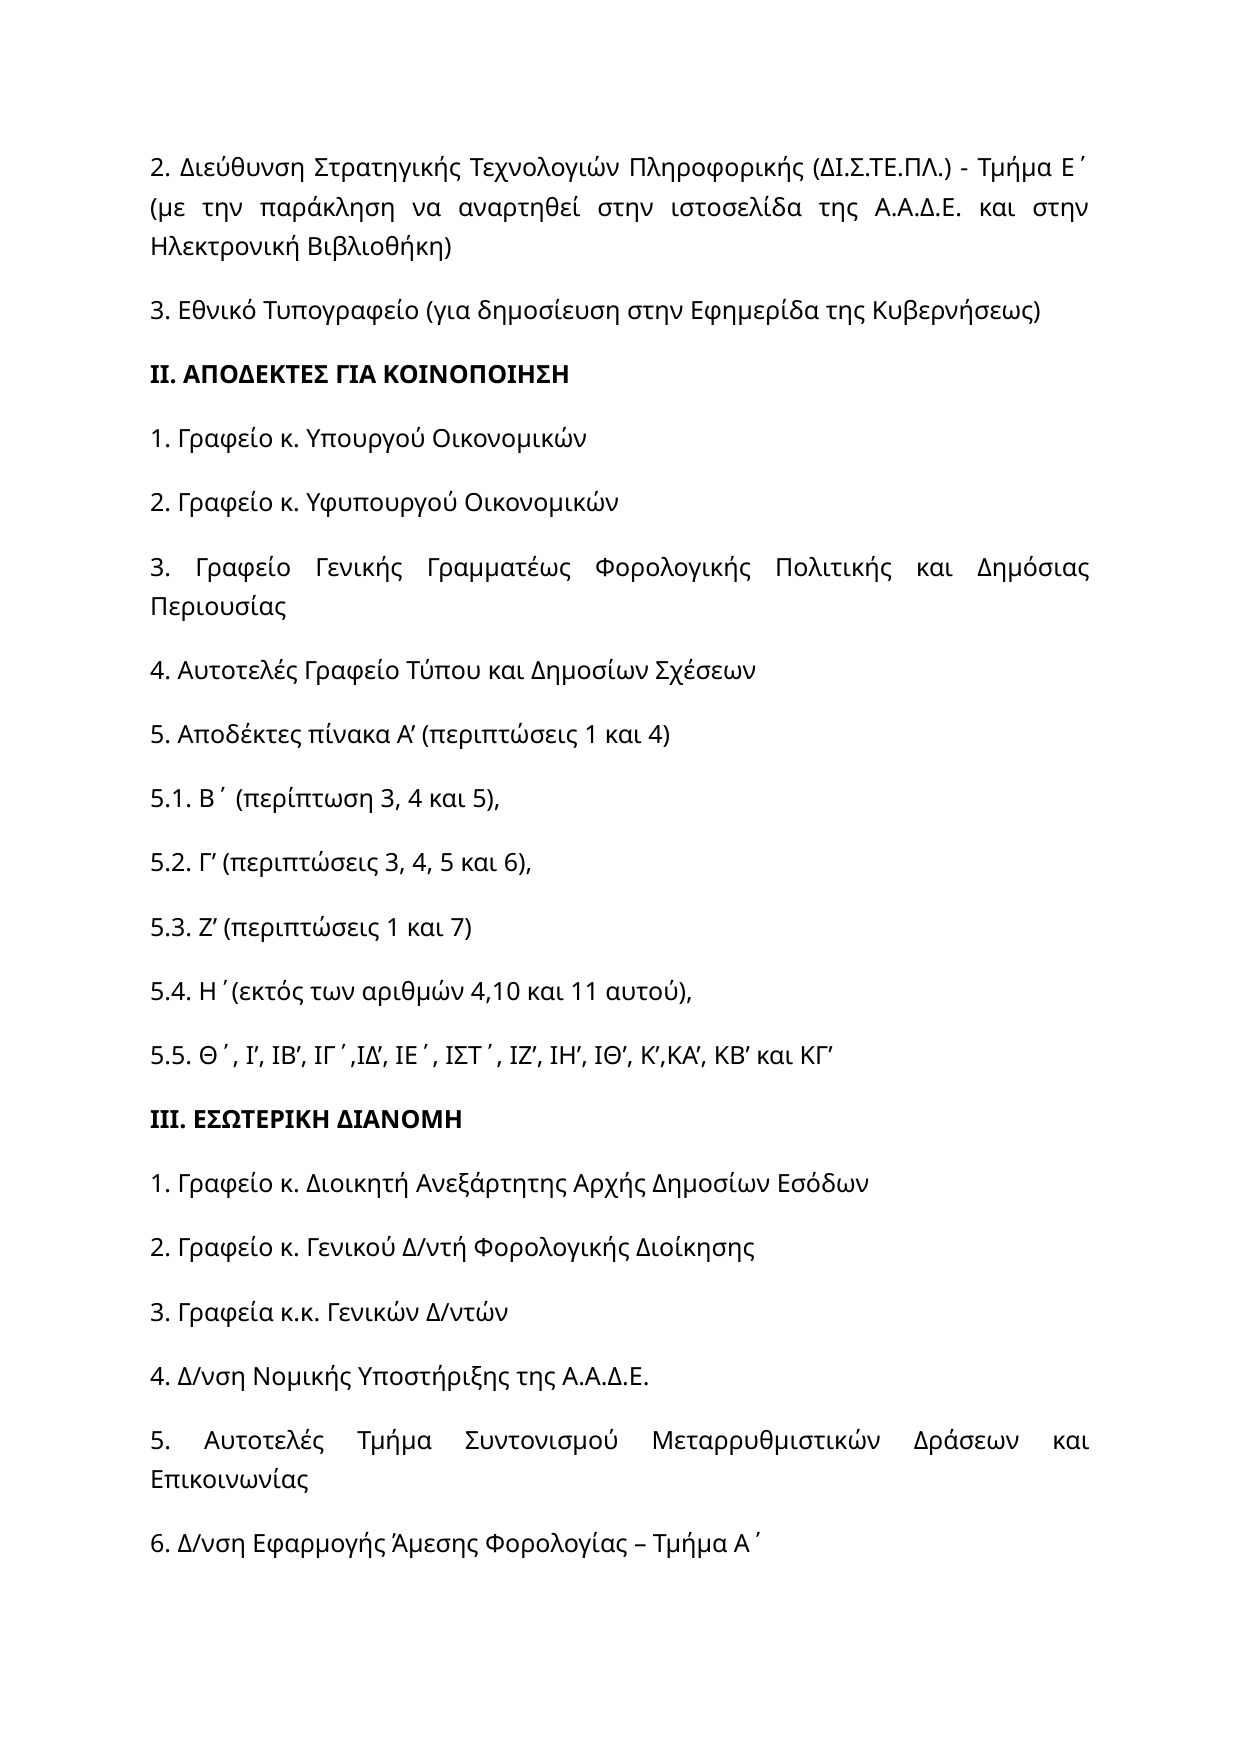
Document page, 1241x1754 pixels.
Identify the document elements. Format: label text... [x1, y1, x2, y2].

text 3. Γραφείο Γενικής Γραμματέως Φορολογικής Πολιτικής και Δημόσιας Περιουσίας [150, 549, 1090, 622]
text 5. Αποδέκτες πίνακα Α’ (περιπτώσεις 1 και 4) [150, 717, 1090, 751]
text 5.4. Η΄(εκτός των αριθμών 4,10 και 11 αυτού), [150, 973, 1090, 1007]
text 1. Γραφείο κ. Υπουργού Οικονομικών [150, 421, 1090, 455]
text 2. Γραφείο κ. Υφυπουργού Οικονομικών [150, 485, 1090, 519]
text 5.3. Ζ’ (περιπτώσεις 1 και 7) [150, 909, 1090, 943]
text 4. Αυτοτελές Γραφείο Τύπου και Δημοσίων Σχέσεων [150, 652, 1090, 687]
text ΙΙ. ΑΠΟΔΕΚΤΕΣ ΓΙΑ ΚΟΙΝΟΠΟΙΗΣΗ [150, 357, 1090, 391]
text 5.1. Β΄ (περίπτωση 3, 4 και 5), [150, 781, 1090, 815]
text 4. Δ/νση Νομικής Υποστήριξης της Α.Α.Δ.Ε. [150, 1358, 1090, 1392]
text 5.5. Θ΄, Ι’, ΙΒ’, ΙΓ΄,ΙΔ’, ΙΕ΄, ΙΣΤ΄, ΙΖ’, ΙΗ’, ΙΘ’, Κ’,ΚΑ’, ΚΒ’ και ΚΓ’ [150, 1037, 1090, 1072]
text 2. Διεύθυνση Στρατηγικής Τεχνολογιών Πληροφορικής (ΔΙ.Σ.ΤΕ.ΠΛ.) - Τμήμα Ε΄ (με την παράκληση να αναρτηθεί στην ιστοσελίδα της Α.Α.Δ.Ε. και στην Ηλεκτρονική Βιβλιοθήκη) [150, 150, 1090, 262]
text ΙΙΙ. ΕΣΩΤΕΡΙΚΗ ΔΙΑΝΟΜΗ [150, 1102, 1090, 1136]
text 2. Γραφείο κ. Γενικού Δ/ντή Φορολογικής Διοίκησης [150, 1230, 1090, 1264]
text 3. Εθνικό Τυπογραφείο (για δημοσίευση στην Εφημερίδα της Κυβερνήσεως) [150, 292, 1090, 327]
text 6. Δ/νση Εφαρμογής Άμεσης Φορολογίας – Τμήμα Α΄ [150, 1526, 1090, 1560]
text 5.2. Γ’ (περιπτώσεις 3, 4, 5 και 6), [150, 845, 1090, 879]
text 3. Γραφεία κ.κ. Γενικών Δ/ντών [150, 1294, 1090, 1328]
text 5. Αυτοτελές Τμήμα Συντονισμού Μεταρρυθμιστικών Δράσεων και Επικοινωνίας [150, 1422, 1090, 1496]
text 1. Γραφείο κ. Διοικητή Ανεξάρτητης Αρχής Δημοσίων Εσόδων [150, 1166, 1090, 1200]
